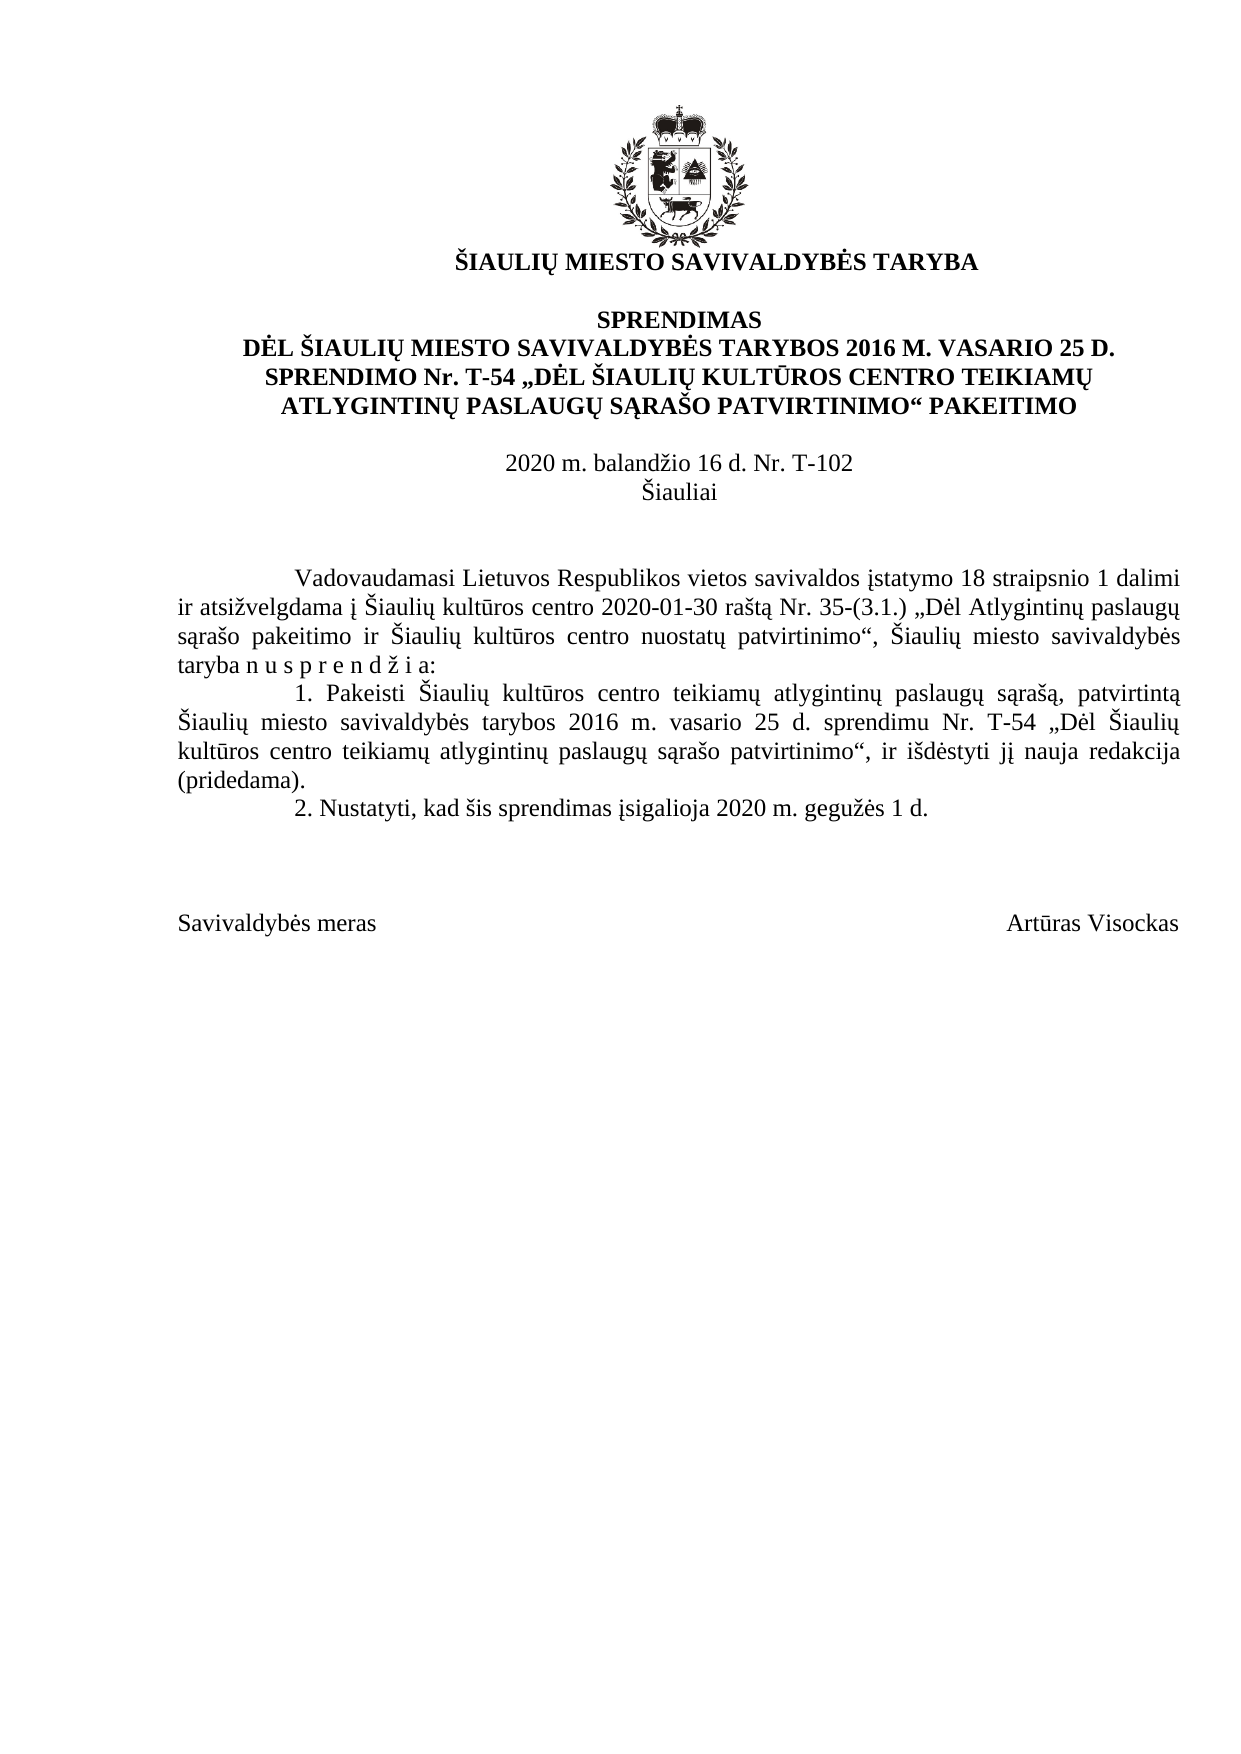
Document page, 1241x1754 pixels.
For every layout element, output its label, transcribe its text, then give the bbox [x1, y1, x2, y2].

text Šiauliai [177, 477, 1181, 506]
text SPRENDIMAS [177, 305, 1181, 333]
text 2. Nustatyti, kad šis sprendimas įsigalioja 2020 m. gegužės 1 d. [177, 793, 1181, 822]
text Vadovaudamasi Lietuvos Respublikos vietos savivaldos įstatymo 18 straipsnio 1 dalimi ir atsižvelgdama į Šiaulių kultūros centro 2020-01-30 raštą Nr. 35-(3.1.) „Dėl Atlygintinų paslaugų sąrašo pakeitimo ir Šiaulių kultūros centro nuostatų patvirtinimo“, Šiaulių miesto savivaldybės taryba n u s p r e n d ž i a: [177, 563, 1181, 678]
text ŠIAULIŲ MIESTO SAVIVALDYBĖS TARYBA [177, 247, 1181, 276]
text Savivaldybės meras Artūras Visockas [177, 908, 1181, 937]
text 2020 m. balandžio 16 d. Nr. T-102 [177, 448, 1181, 477]
text DĖL ŠIAULIŲ MIESTO SAVIVALDYBĖS TARYBOS 2016 M. VASARIO 25 D. SPRENDIMO Nr. T-54 „DĖL ŠIAULIŲ KULTŪROS CENTRO TEIKIAMŲ ATLYGINTINŲ PASLAUGŲ SĄRAŠO PATVIRTINIMO“ PAKEITIMO [177, 333, 1181, 420]
text 1. Pakeisti Šiaulių kultūros centro teikiamų atlygintinų paslaugų sąrašą, patvirtintą Šiaulių miesto savivaldybės tarybos 2016 m. vasario 25 d. sprendimu Nr. T-54 „Dėl Šiaulių kultūros centro teikiamų atlygintinų paslaugų sąrašo patvirtinimo“, ir išdėstyti jį nauja redakcija (pridedama). [177, 678, 1181, 793]
